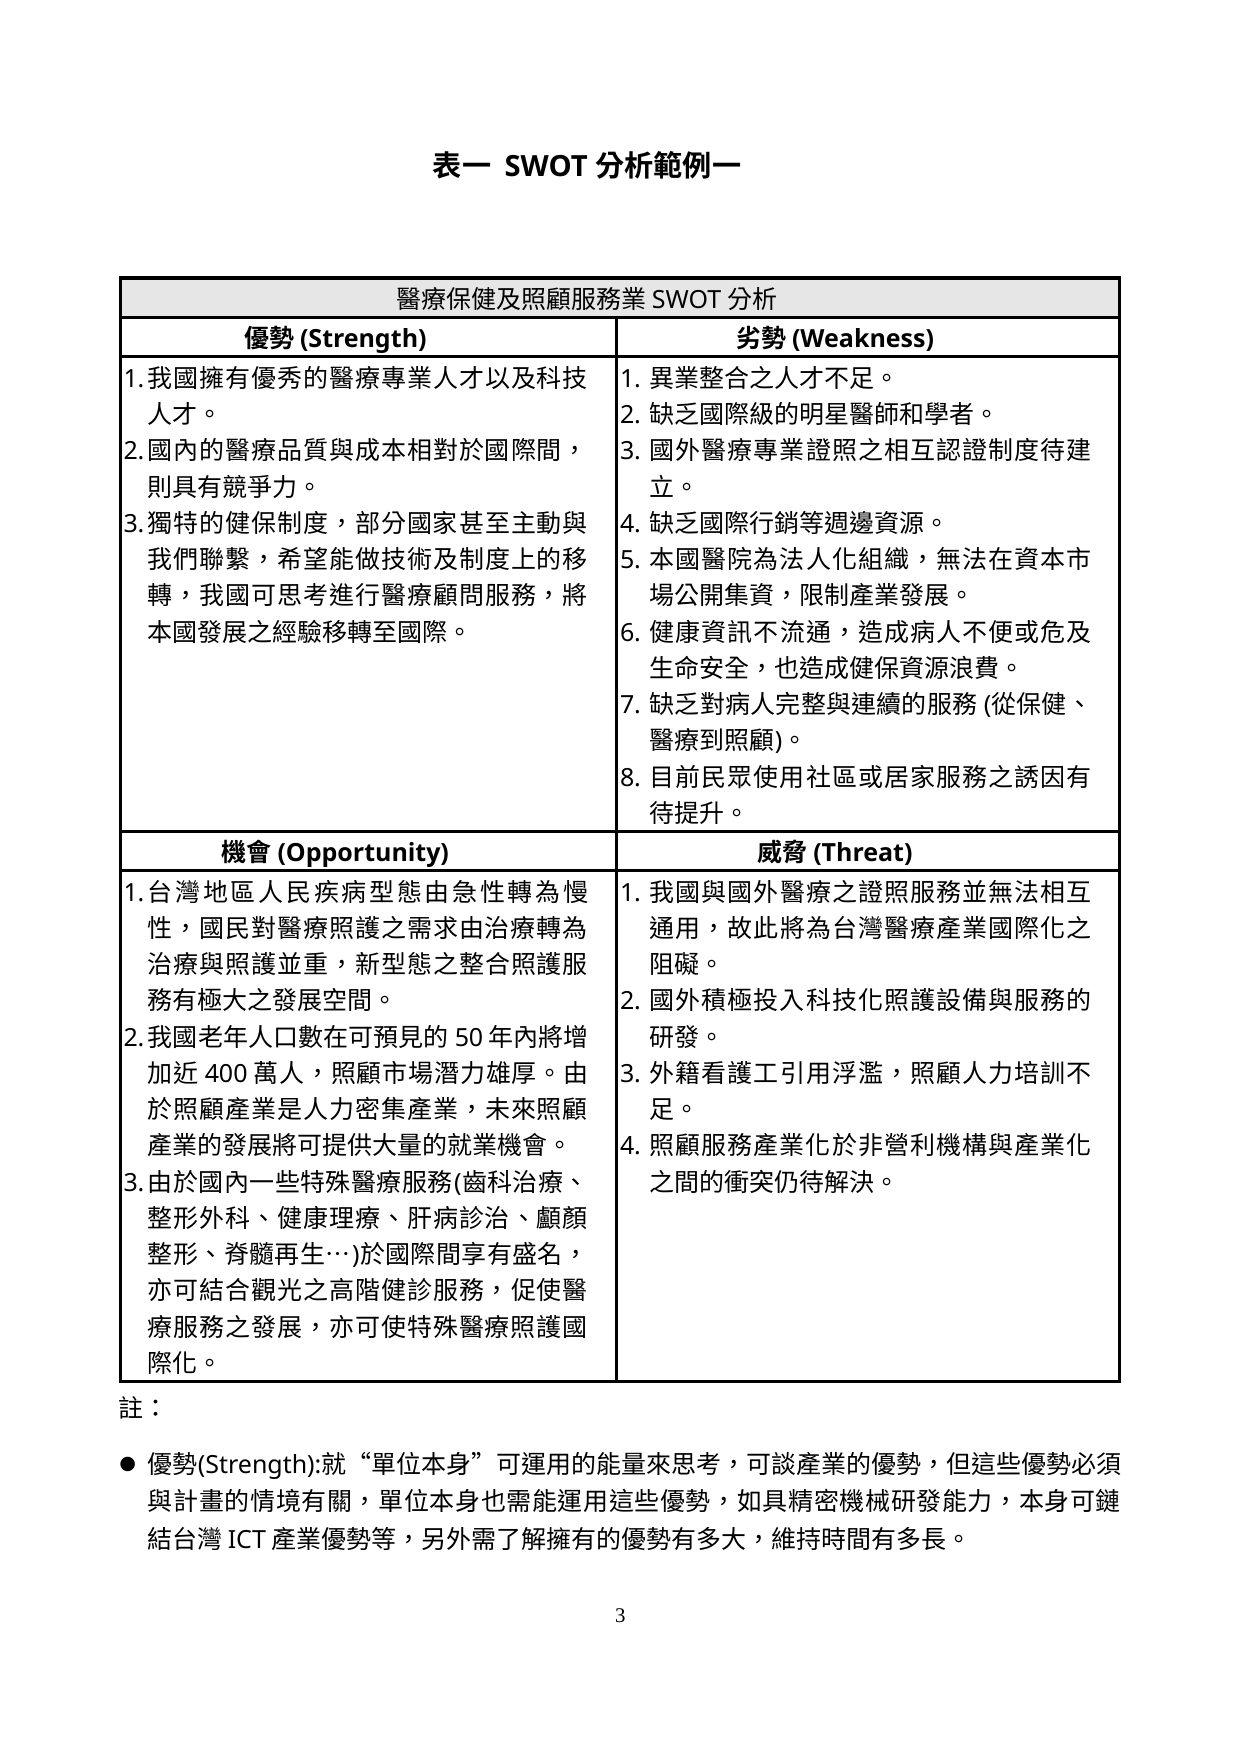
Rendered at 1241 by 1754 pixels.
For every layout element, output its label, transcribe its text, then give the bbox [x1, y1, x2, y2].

table_header 醫療保健及照顧服務業 SWOT 分析 [122, 280, 1118, 316]
table_cell 劣勢 (Weakness) [618, 319, 1118, 355]
list 優勢(Strength):就“單位本身”可運用的能量來思考，可談產業的優勢，但這些優勢必須與計畫的情境有關，單位本身也需能運用這些優勢，如具精密機械研發能力，本身可鏈結台灣ICT產業優勢等，另外需了解擁有的優勢有多大，維持時間有多長。 [118, 1443, 1122, 1556]
table_cell 我國擁有優秀的醫療專業人才以及科技人才。 國內的醫療品質與成本相對於國際間，則具有競爭力。 獨特的健保制度，部分國家甚至主動與我們聯繫，希望能做技術及制度上的移轉，我國可思考進行醫療顧問服務，將本國發展之經驗移轉至國際。 [122, 358, 615, 829]
table_cell 台灣地區人民疾病型態由急性轉為慢性，國民對醫療照護之需求由治療轉為治療與照護並重，新型態之整合照護服務有極大之發展空間。 我國老年人口數在可預見的50年內將增加近400萬人，照顧市場潛力雄厚。由於照顧產業是人力密集產業，未來照顧產業的發展將可提供大量的就業機會。 由於國內一些特殊醫療服務(齒科治療、整形外科、健康理療、肝病診治、顱顏整形、脊髓再生…)於國際間享有盛名，亦可結合觀光之高階健診服務，促使醫療服務之發展，亦可使特殊醫療照護國際化。 [122, 872, 615, 1379]
table_cell 機會 (Opportunity) [122, 833, 615, 869]
table_cell 優勢 (Strength) [122, 319, 615, 355]
table_cell 我國與國外醫療之證照服務並無法相互通用，故此將為台灣醫療產業國際化之阻礙。 國外積極投入科技化照護設備與服務的研發。 外籍看護工引用浮濫，照顧人力培訓不足。 照顧服務產業化於非營利機構與產業化之間的衝突仍待解決。 [618, 872, 1118, 1379]
text 註： [118, 1383, 1122, 1424]
table_cell 異業整合之人才不足。 缺乏國際級的明星醫師和學者。 國外醫療專業證照之相互認證制度待建立。 缺乏國際行銷等週邊資源。 本國醫院為法人化組織，無法在資本市場公開集資，限制產業發展。 健康資訊不流通，造成病人不便或危及生命安全，也造成健保資源浪費。 缺乏對病人完整與連續的服務 (從保健、醫療到照顧)。 目前民眾使用社區或居家服務之誘因有待提升。 [618, 358, 1118, 829]
table_cell 威脅 (Threat) [618, 833, 1118, 869]
text 表一 SWOT 分析範例一 [118, 126, 1055, 201]
